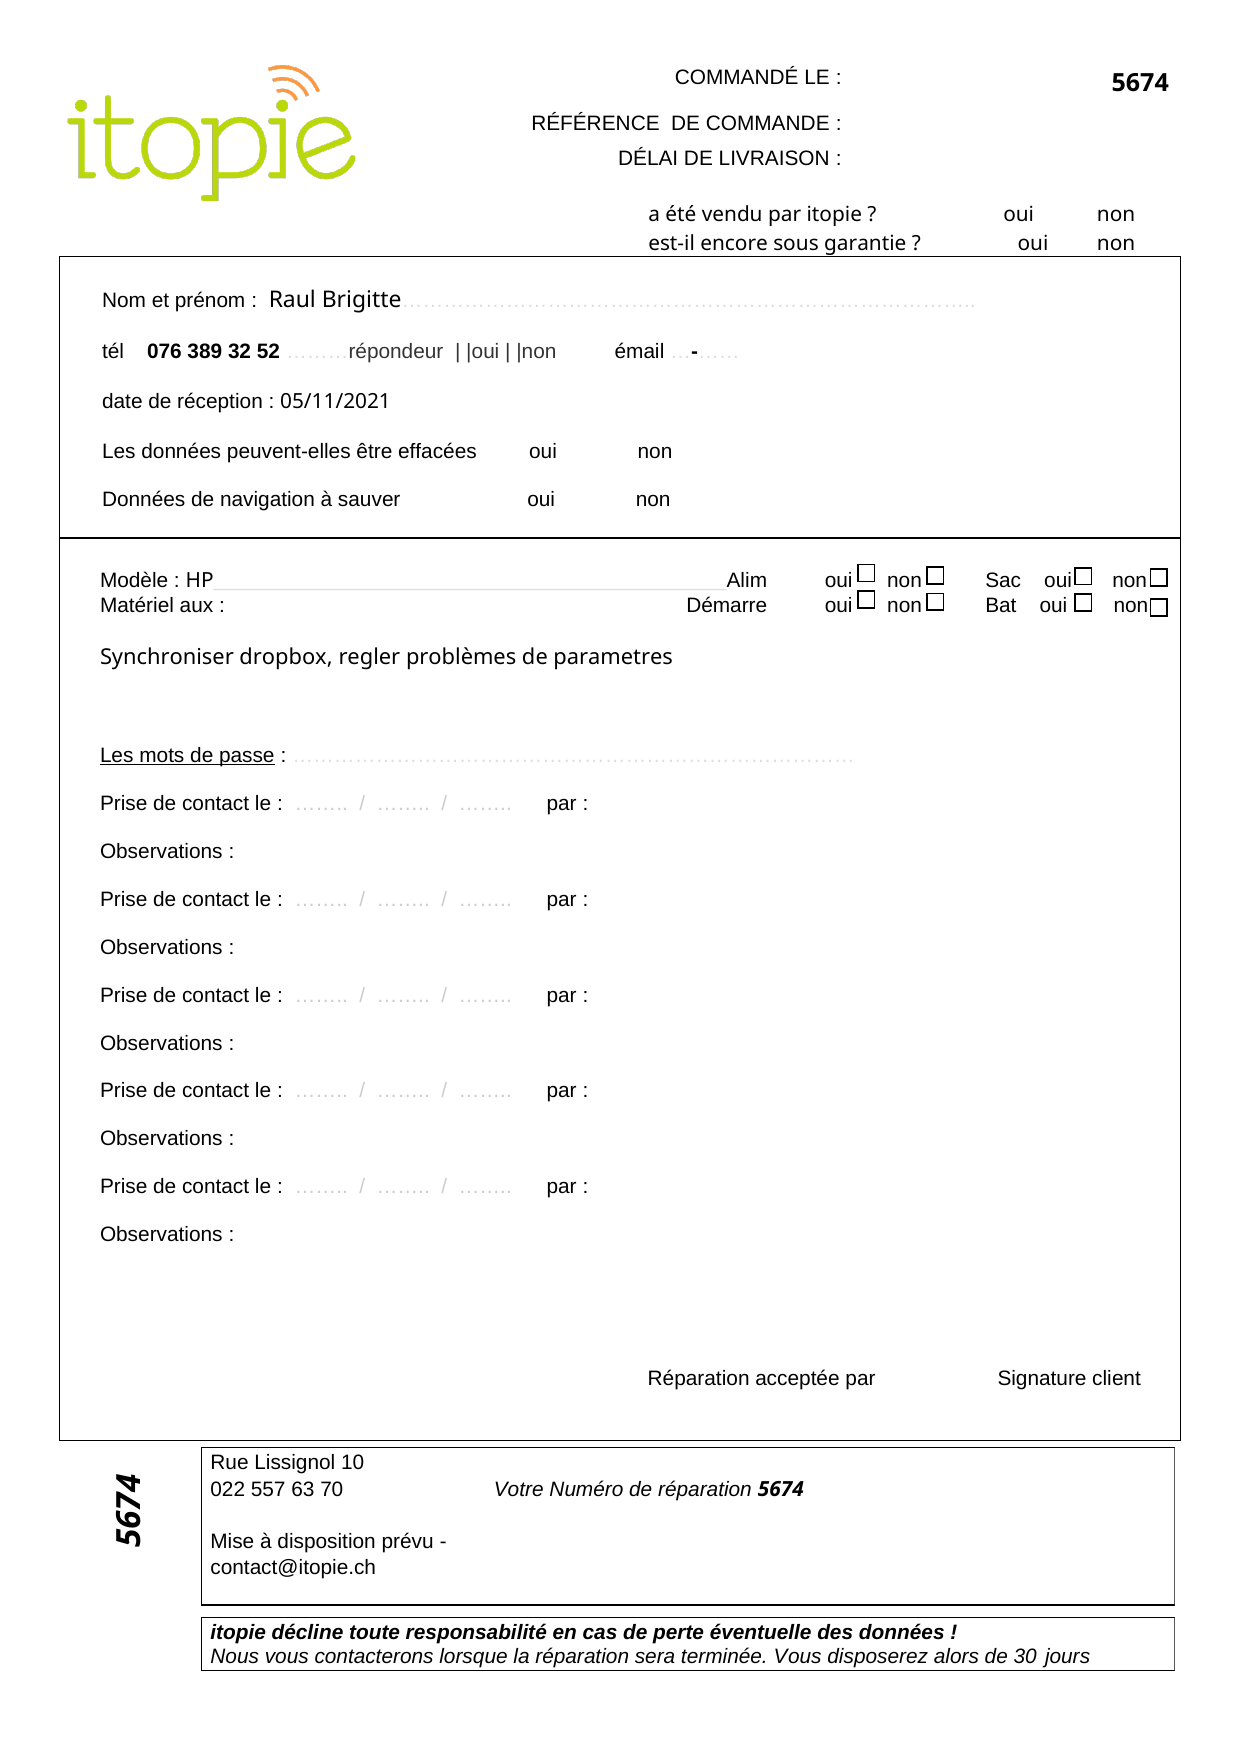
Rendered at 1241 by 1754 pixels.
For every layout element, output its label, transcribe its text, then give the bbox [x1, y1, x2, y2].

text Prise de contact le : …….. / …….. / …….. par : [60, 1075, 1180, 1102]
table_header COMMANDÉ LE : [490, 59, 847, 104]
text Données de navigation à sauver oui non [60, 484, 1180, 511]
text Les données peuvent-elles être effacées oui non [60, 436, 1180, 463]
text Prise de contact le : …….. / …….. / …….. par : [60, 883, 1180, 911]
text date de réception : 05/11/2021 [60, 383, 1180, 415]
text Observations : [60, 1027, 1180, 1054]
text Prise de contact le : …….. / …….. / …….. par : [60, 788, 1180, 815]
text est-il encore sous garantie ? oui non [59, 228, 1181, 256]
text Synchroniser dropbox, regler problèmes de parametres [60, 638, 1180, 671]
text Prise de contact le : …….. / …….. / …….. par : [60, 979, 1180, 1006]
text Observations : [60, 836, 1180, 863]
text Observations : [60, 1219, 1180, 1246]
text Les mots de passe : ……………………………………………………………………… [60, 740, 1180, 767]
text Observations : [60, 931, 1180, 958]
text Modèle : HP Alim oui non Sac oui non [60, 562, 856, 590]
picture [67, 65, 356, 201]
table_cell DÉLAI DE LIVRAISON : [490, 140, 847, 175]
table_cell [847, 140, 1180, 175]
text a été vendu par itopie ? oui non [59, 199, 1181, 228]
text Matériel aux : Démarre oui non Bat oui non [60, 590, 1180, 617]
text Réparation acceptée par Signature client [60, 1363, 1180, 1390]
text Modèle : HP Alim oui non Sac oui non [948, 562, 1180, 590]
table_header Rue Lissignol 10 022 557 63 70 Votre Numéro de réparation 5674 Mise à disposition prévu - contact@itopie.ch [195, 1441, 1180, 1611]
table_cell RÉFÉRENCE DE COMMANDE : [490, 105, 847, 140]
text Observations : [60, 1123, 1180, 1150]
table_cell [847, 105, 1180, 140]
table_cell itopie décline toute responsabilité en cas de perte éventuelle des données ! Nous vous contacterons lorsque la réparation sera terminée. Vous disposerez alors de 30 jours [195, 1611, 1180, 1677]
text Modèle : HP Alim oui non Sac oui non [879, 562, 925, 590]
table_header 5674 [847, 59, 1180, 104]
text Nom et prénom : Raul Brigitte……………………………………………………………………….. [60, 280, 1180, 314]
text tél 076 389 32 52 ………répondeur | |oui | |non émail …-…… [60, 335, 1180, 362]
text Prise de contact le : …….. / …….. / …….. par : [60, 1171, 1180, 1198]
table_header 5674 [59, 1441, 195, 1677]
